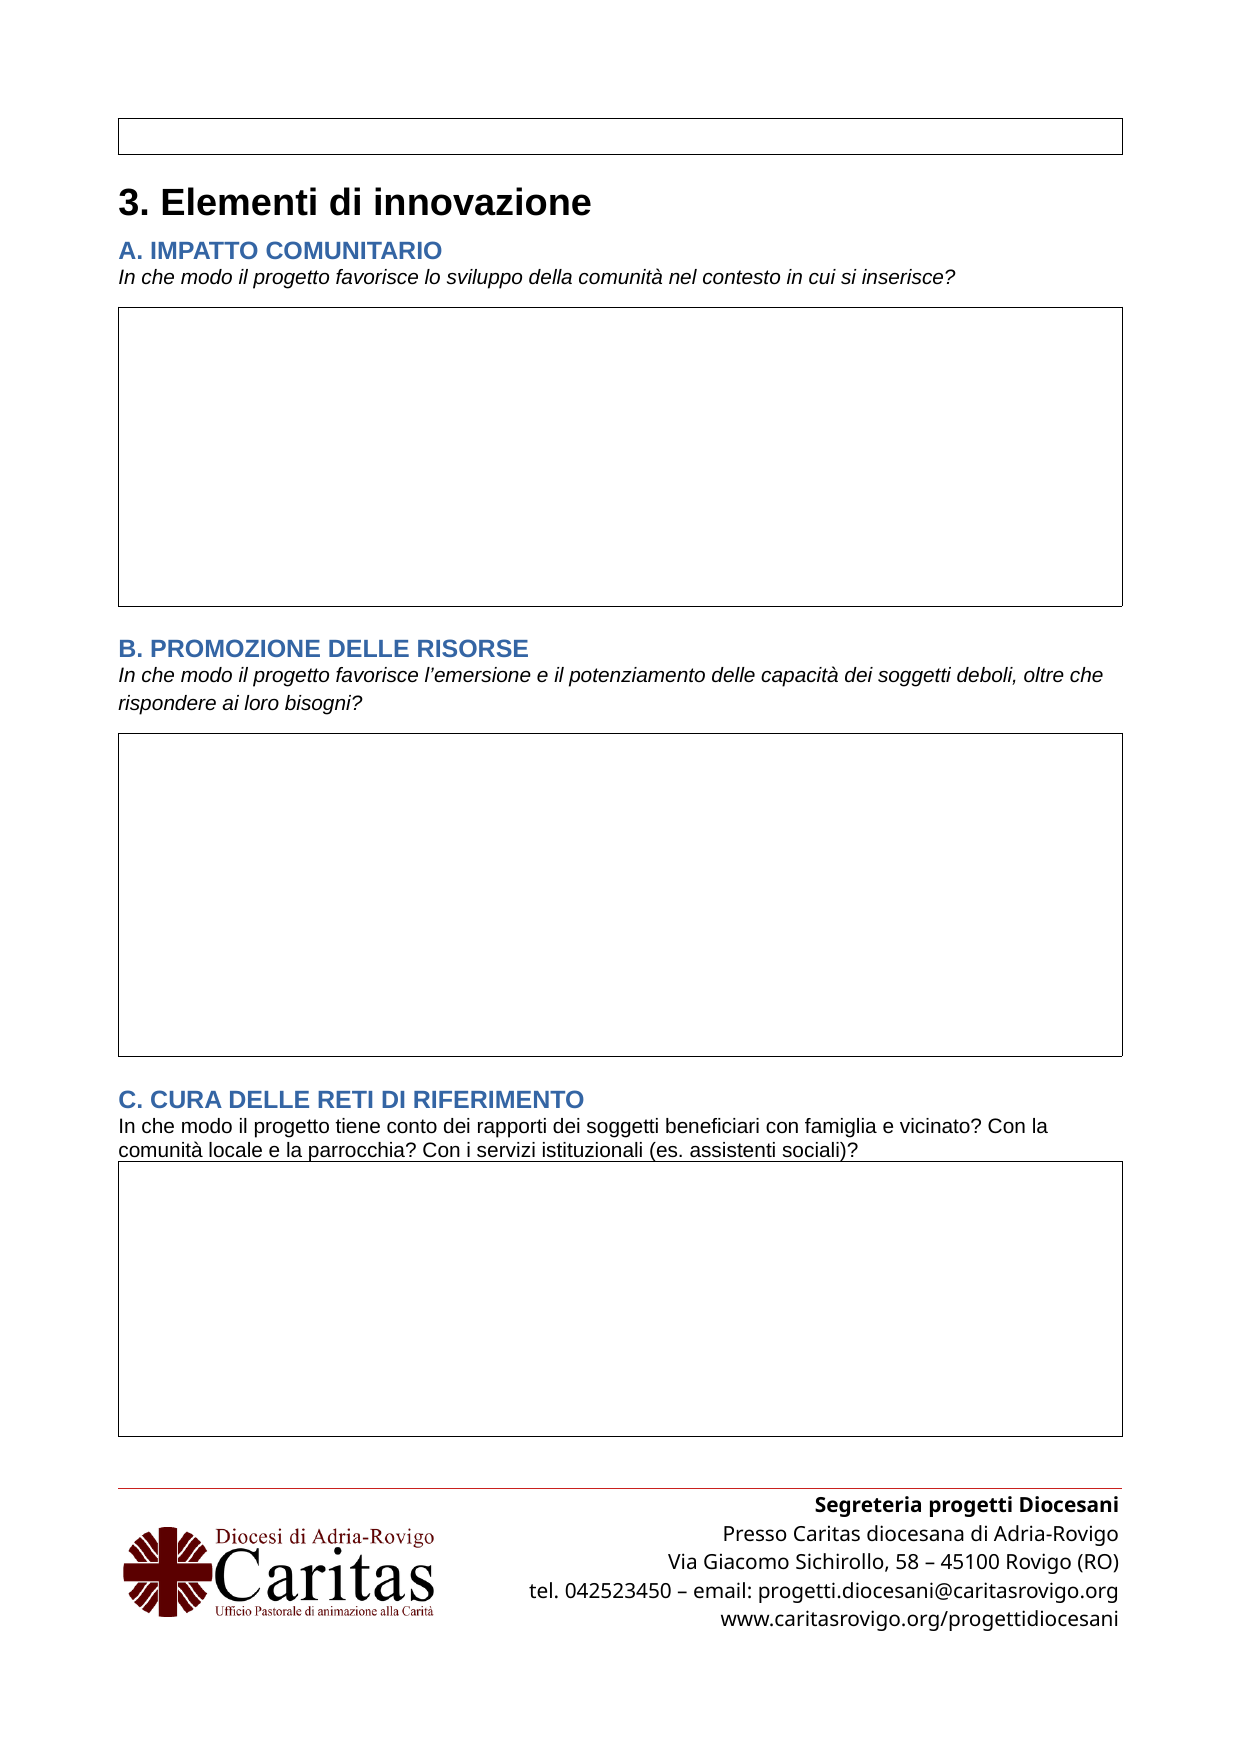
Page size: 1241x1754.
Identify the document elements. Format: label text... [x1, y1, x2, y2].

picture [123, 1527, 437, 1617]
text In che modo il progetto favorisce l’emersione e il potenziamento delle capacità dei soggetti deboli, oltre che rispondere ai loro bisogni? [118, 663, 1122, 715]
table_header [119, 734, 1122, 1056]
text B. PROMOZIONE DELLE RISORSE [118, 634, 1122, 663]
table_header [119, 1162, 1122, 1436]
subtitle 3. Elementi di innovazione [118, 179, 1122, 223]
text A. IMPATTO COMUNITARIO [118, 236, 1122, 264]
text C. CURA DELLE RETI DI RIFERIMENTO [118, 1085, 1122, 1113]
text In che modo il progetto tiene conto dei rapporti dei soggetti beneficiari con famiglia e vicinato? Con la comunità locale e la parrocchia? Con i servizi istituzionali (es. assistenti sociali)? [118, 1113, 1122, 1161]
table_header [119, 308, 1122, 606]
text In che modo il progetto favorisce lo sviluppo della comunità nel contesto in cui si inserisce? [118, 264, 1122, 288]
table_cell [119, 119, 1122, 153]
